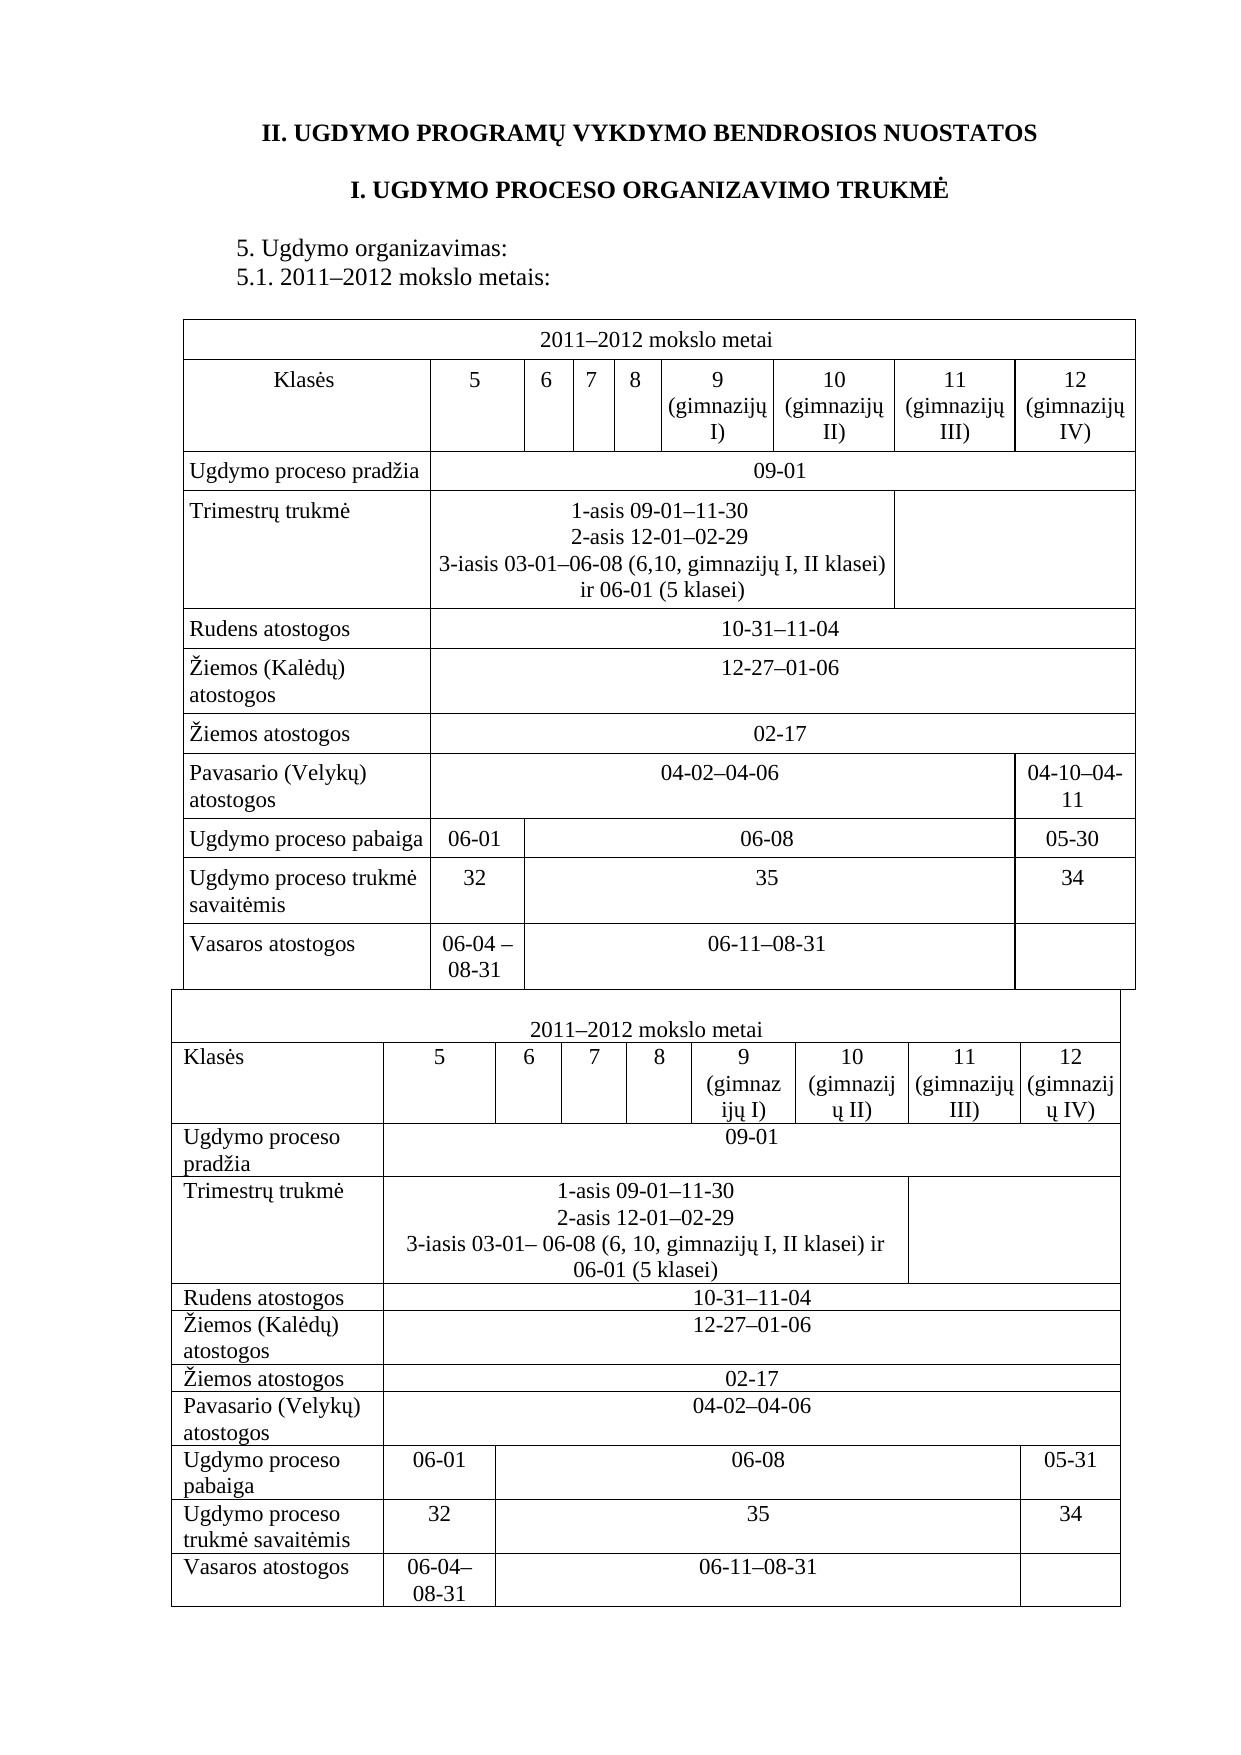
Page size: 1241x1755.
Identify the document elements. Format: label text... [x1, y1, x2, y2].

table_cell 2011–2012 mokslo metai [172, 990, 1120, 1042]
table_cell 12-27–01-06 [431, 649, 1135, 713]
table_cell Klasės [172, 1043, 383, 1122]
table_cell 10 (gimnazijų II) [796, 1043, 908, 1122]
table_cell 7 [574, 360, 614, 451]
table_cell Ugdymo proceso trukmė savaitėmis [184, 858, 430, 923]
table_cell Žiemos (Kalėdų) atostogos [172, 1311, 383, 1364]
table_cell Žiemos (Kalėdų) atostogos [184, 649, 430, 713]
table_cell 06-08 [525, 819, 1014, 857]
table_cell [1121, 1364, 1135, 1391]
table_cell [895, 491, 1135, 608]
table_header [172, 319, 183, 359]
table_cell 12-27–01-06 [384, 1311, 1120, 1364]
table_cell Ugdymo proceso pradžia [172, 1124, 383, 1176]
table_cell 04-10–04-11 [1016, 754, 1135, 818]
table_cell 5 [431, 360, 524, 451]
table_cell 06-04–08-31 [384, 1554, 495, 1606]
table_cell 06-04 – 08-31 [431, 924, 524, 988]
table_cell 8 [627, 1043, 691, 1122]
table_cell 04-02–04-06 [384, 1392, 1120, 1445]
table_cell Klasės [184, 360, 430, 451]
table_cell Žiemos atostogos [172, 1365, 383, 1391]
table_cell Rudens atostogos [184, 609, 430, 647]
table_cell 09-01 [384, 1124, 1120, 1176]
table_cell 12 (gimnazijų IV) [1016, 360, 1135, 451]
table_cell Vasaros atostogos [184, 924, 430, 988]
table_cell 02-17 [384, 1365, 1120, 1391]
table_cell [1021, 1554, 1120, 1606]
table_cell [172, 923, 183, 988]
table_cell 09-01 [431, 452, 1135, 490]
table_cell [172, 451, 183, 490]
table_cell Trimestrų trukmė [184, 491, 430, 608]
table_cell 10 (gimnazijų II) [774, 360, 894, 451]
table_cell Žiemos atostogos [184, 714, 430, 752]
table_cell 35 [496, 1500, 1020, 1552]
table_cell Trimestrų trukmė [172, 1177, 383, 1283]
table_cell 11 (gimnazijų III) [895, 360, 1014, 451]
table_cell 06-11–08-31 [496, 1554, 1020, 1606]
table_cell 12 (gimnazijų IV) [1021, 1043, 1120, 1122]
table_cell Pavasario (Velykų) atostogos [172, 1392, 383, 1445]
table_cell 35 [525, 858, 1014, 923]
text I. UGDYMO PROCESO ORGANIZAVIMO TRUKMĖ [177, 176, 1122, 204]
table_cell 05-30 [1016, 819, 1135, 857]
table_cell [1121, 1499, 1135, 1552]
table_cell Ugdymo proceso trukmė savaitėmis [172, 1500, 383, 1552]
table_cell [1121, 1391, 1135, 1445]
table_cell 1-asis 09-01–11-30 2-asis 12-01–02-29 3-iasis 03-01– 06-08 (6, 10, gimnazijų I, II klasei) ir 06-01 (5 klasei) [384, 1177, 908, 1283]
text 5. Ugdymo organizavimas: [177, 233, 1122, 262]
table_cell 5 [384, 1043, 495, 1122]
table_cell 06-11–08-31 [525, 924, 1014, 988]
table_cell [1121, 990, 1135, 1042]
table_cell 6 [496, 1043, 561, 1122]
table_cell 8 [615, 360, 661, 451]
table_cell [172, 359, 183, 451]
table_cell [172, 713, 183, 752]
table_cell Ugdymo proceso pabaiga [184, 819, 430, 857]
table_cell Ugdymo proceso pabaiga [172, 1446, 383, 1499]
table_cell 02-17 [431, 714, 1135, 752]
table_cell 10-31–11-04 [431, 609, 1135, 647]
table_cell 6 [525, 360, 573, 451]
table_cell 9 (gimnazijų I) [692, 1043, 795, 1122]
table_cell [172, 648, 183, 713]
table_cell [1121, 1310, 1135, 1364]
table_cell 04-02–04-06 [431, 754, 1014, 818]
table_cell [1121, 1042, 1135, 1122]
table_cell 9 (gimnazijų I) [662, 360, 773, 451]
table_cell [1121, 1445, 1135, 1499]
table_cell Rudens atostogos [172, 1284, 383, 1310]
table_cell 10-31–11-04 [384, 1284, 1120, 1310]
table_cell 34 [1021, 1500, 1120, 1552]
table_cell 34 [1016, 858, 1135, 923]
table_cell [172, 608, 183, 647]
table_cell Ugdymo proceso pradžia [184, 452, 430, 490]
table_cell 11 (gimnazijų III) [909, 1043, 1020, 1122]
table_cell 1-asis 09-01–11-30 2-asis 12-01–02-29 3-iasis 03-01–06-08 (6,10, gimnazijų I, II klasei) ir 06-01 (5 klasei) [431, 491, 894, 608]
table_cell [1121, 1176, 1135, 1283]
table_cell [172, 818, 183, 857]
table_cell 06-01 [431, 819, 524, 857]
table_cell 05-31 [1021, 1446, 1120, 1499]
table_cell [172, 490, 183, 608]
table_cell [909, 1177, 1120, 1283]
table_cell [172, 857, 183, 923]
table_cell 32 [384, 1500, 495, 1552]
table_cell 7 [562, 1043, 626, 1122]
table_cell [1016, 924, 1135, 988]
text 5.1. 2011–2012 mokslo metais: [177, 262, 1122, 291]
table_header 2011–2012 mokslo metai [184, 320, 1135, 359]
table_cell [1121, 1123, 1135, 1176]
table_cell 06-01 [384, 1446, 495, 1499]
table_cell 32 [431, 858, 524, 923]
table_cell 06-08 [496, 1446, 1020, 1499]
text II. UGDYMO PROGRAMŲ VYKDYMO BENDROSIOS NUOSTATOS [177, 118, 1122, 147]
table_cell [172, 753, 183, 818]
table_cell Vasaros atostogos [172, 1554, 383, 1606]
table_cell [1121, 1283, 1135, 1310]
table_cell Pavasario (Velykų) atostogos [184, 754, 430, 818]
table_cell [1121, 1553, 1135, 1606]
